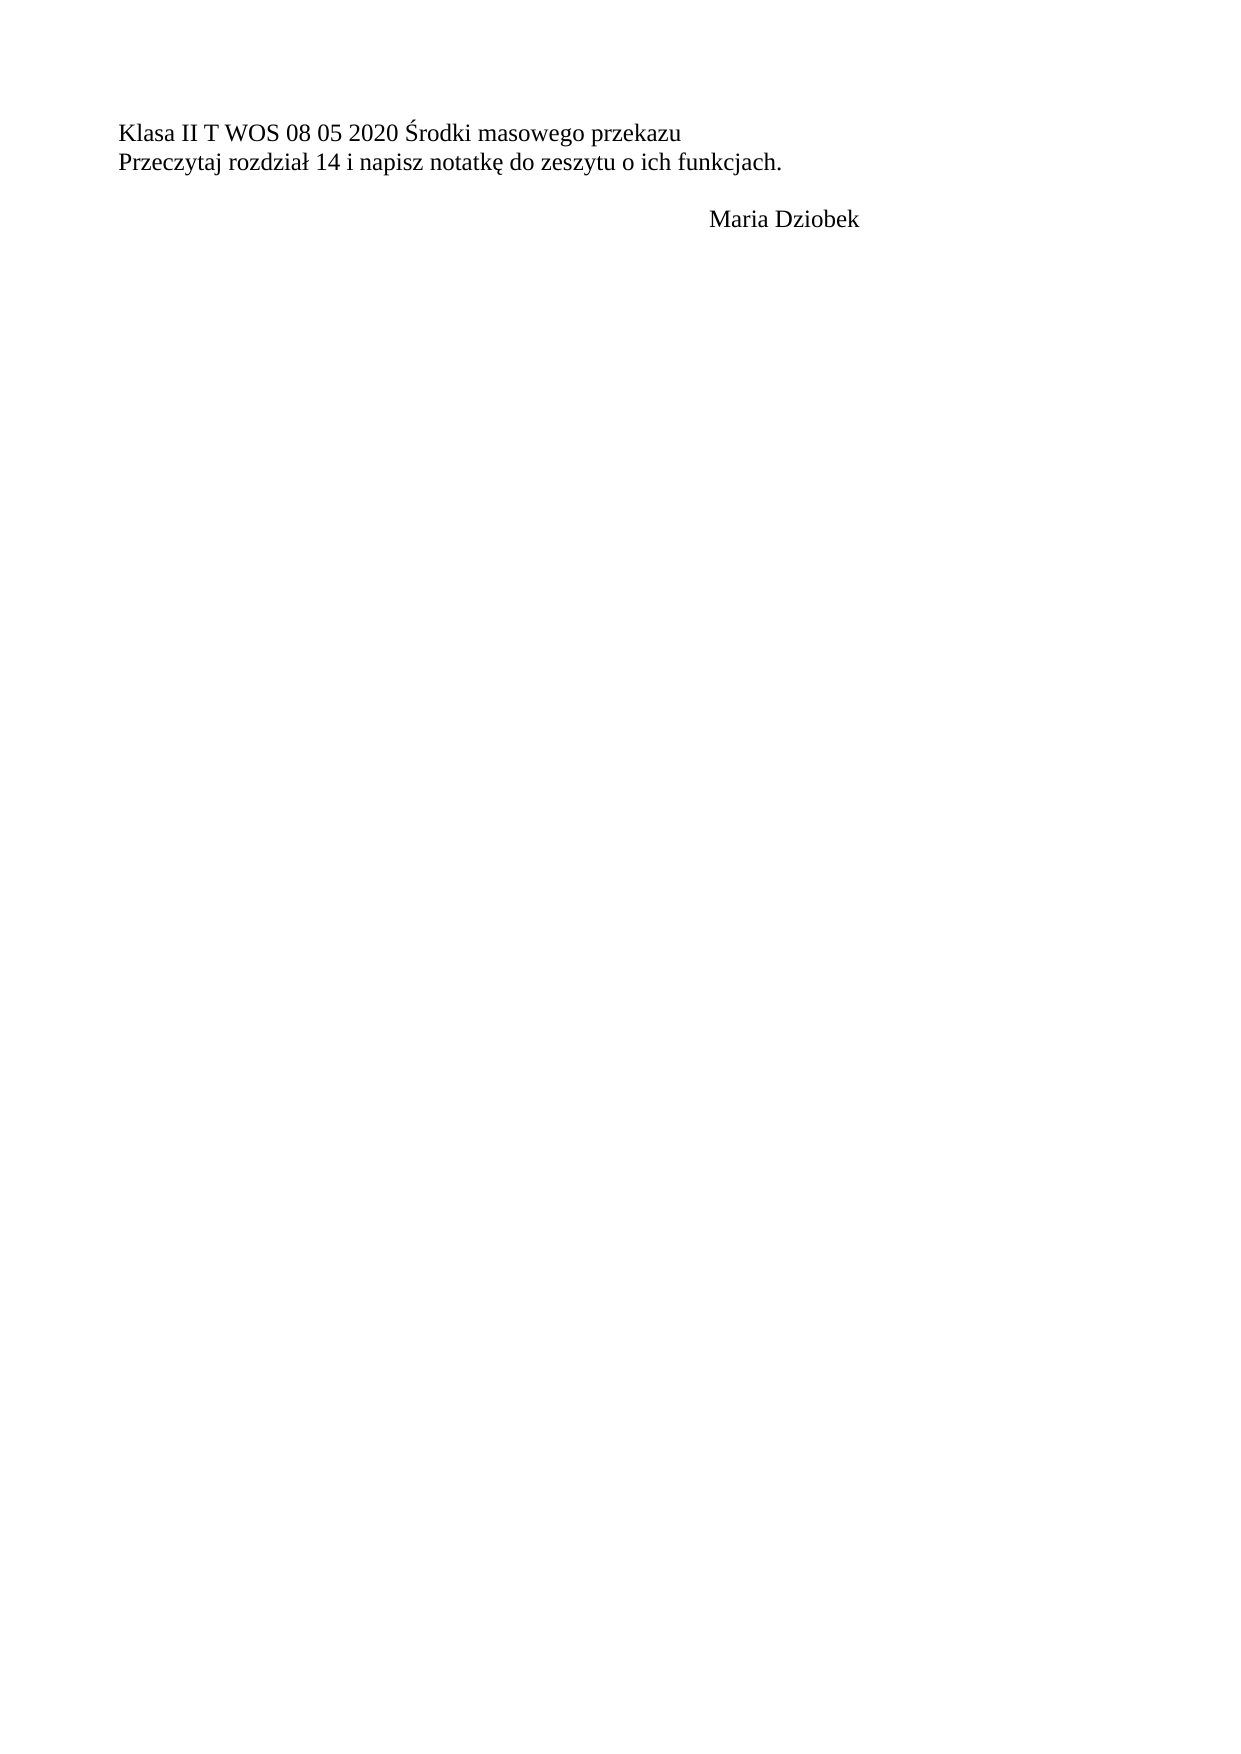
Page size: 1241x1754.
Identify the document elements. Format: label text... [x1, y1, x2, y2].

text Przeczytaj rozdział 14 i napisz notatkę do zeszytu o ich funkcjach. [118, 147, 1122, 176]
text Klasa II T WOS 08 05 2020 Środki masowego przekazu [118, 118, 1122, 147]
text Maria Dziobek [118, 204, 1122, 233]
